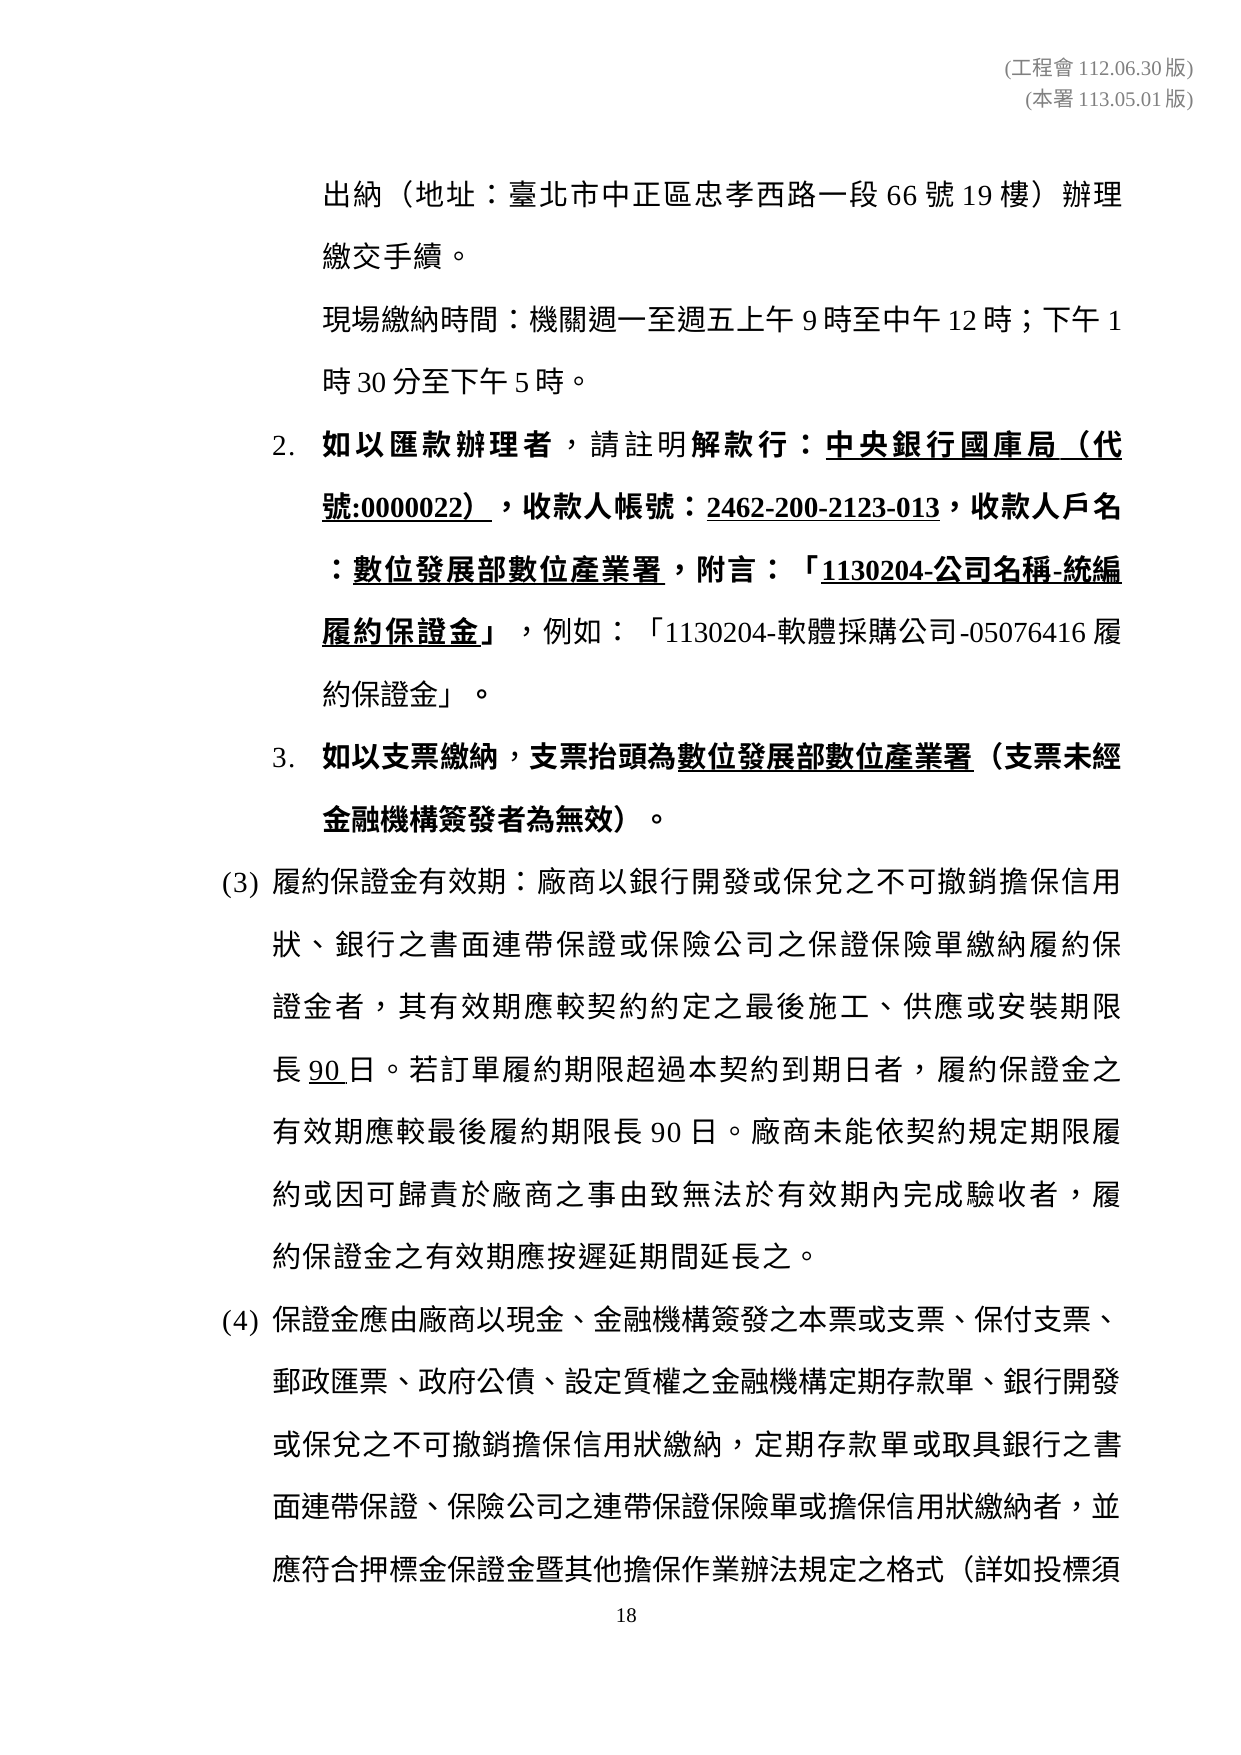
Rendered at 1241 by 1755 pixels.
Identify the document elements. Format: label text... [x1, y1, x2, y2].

list 出納（地址：臺北市中正區忠孝西路一段66號19樓）辦理繳交手續。 [272, 151, 1122, 276]
list 如以匯款辦理者，請註明解款行：中央銀行國庫局（代號:0000022），收款人帳號：2462-200-2123-013，收款人戶名：數位發展部數位產業署，附言：「1130204-公司名稱-統編履約保證金」，例如：「1130204-軟體採購公司-05076416履約保證金」。 [272, 401, 1122, 713]
list 履約保證金有效期：廠商以銀行開發或保兌之不可撤銷擔保信用狀、銀行之書面連帶保證或保險公司之保證保險單繳納履約保證金者，其有效期應較契約約定之最後施工、供應或安裝期限長90日。若訂單履約期限超過本契約到期日者，履約保證金之有效期應較最後履約期限長90日。廠商未能依契約規定期限履約或因可歸責於廠商之事由致無法於有效期內完成驗收者，履約保證金之有效期應按遲延期間延長之。 [222, 838, 1122, 1276]
list 保證金應由廠商以現金、金融機構簽發之本票或支票、保付支票、郵政匯票、政府公債、設定質權之金融機構定期存款單、銀行開發或保兌之不可撤銷擔保信用狀繳納，定期存款單或取具銀行之書面連帶保證、保險公司之連帶保證保險單或擔保信用狀繳納者，並應符合押標金保證金暨其他擔保作業辦法規定之格式（詳如投標須 [222, 1276, 1122, 1588]
text 現場繳納時間：機關週一至週五上午9時至中午12時；下午1時30分至下午5時。 [322, 276, 1122, 401]
list 如以支票繳納，支票抬頭為數位發展部數位產業署（支票未經金融機構簽發者為無效）。 [272, 713, 1122, 838]
